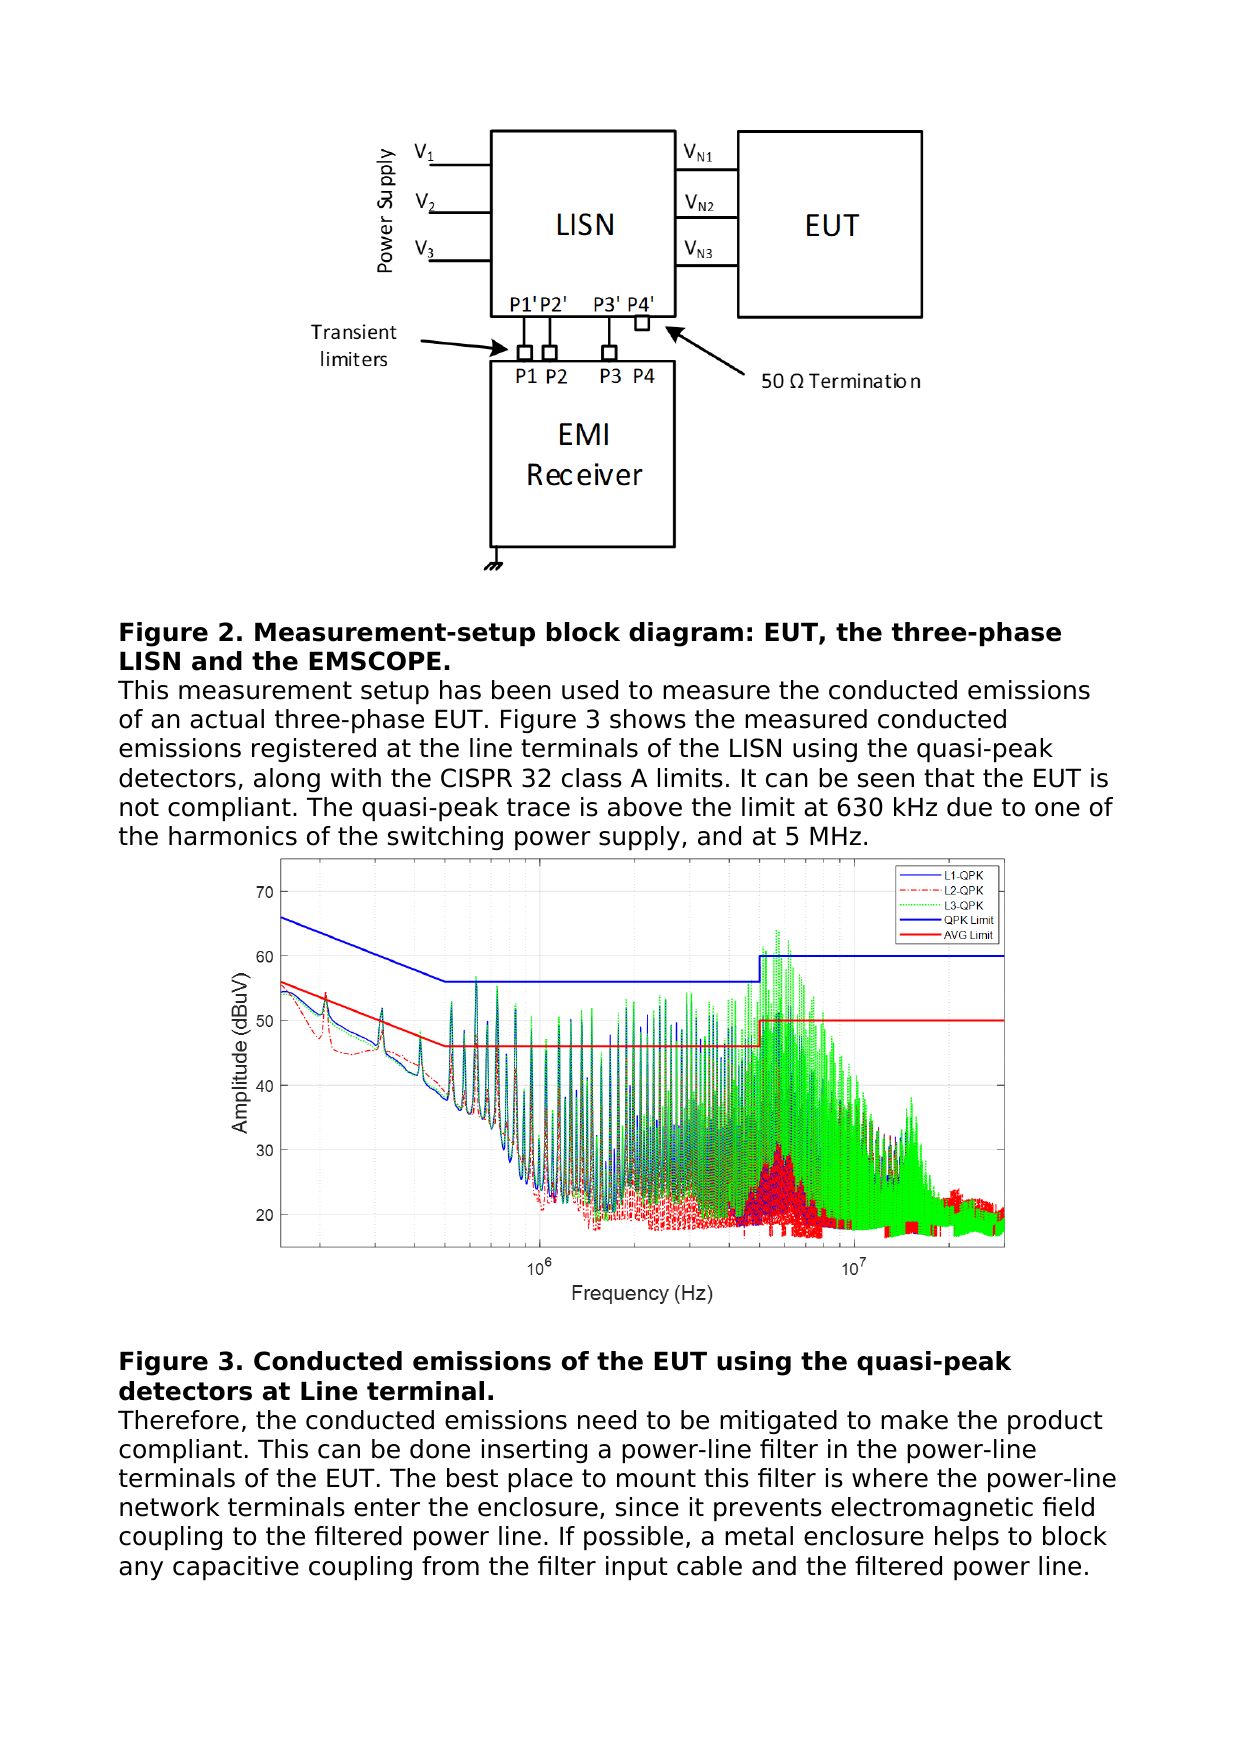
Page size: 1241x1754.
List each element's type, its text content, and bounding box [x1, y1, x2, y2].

text Therefore, the conducted emissions need to be mitigated to make the product compliant. This can be done inserting a power-line filter in the power-line terminals of the EUT. The best place to mount this filter is where the power-line network terminals enter the enclosure, since it prevents electromagnetic field coupling to the filtered power line. If possible, a metal enclosure helps to block any capacitive coupling from the filter input cable and the filtered power line. [118, 1406, 1122, 1581]
text Figure 2. Measurement-setup block diagram: EUT, the three-phase LISN and the EMSCOPE. [118, 618, 1122, 676]
picture [307, 118, 933, 577]
picture [229, 851, 1011, 1306]
text This measurement setup has been used to measure the conducted emissions of an actual three-phase EUT. Figure 3 shows the measured conducted emissions registered at the line terminals of the LISN using the quasi-peak detectors, along with the CISPR 32 class A limits. It can be seen that the EUT is not compliant. The quasi-peak trace is above the limit at 630 kHz due to one of the harmonics of the switching power supply, and at 5 MHz. [118, 676, 1122, 851]
text Figure 3. Conducted emissions of the EUT using the quasi-peak detectors at Line terminal. [118, 1348, 1122, 1406]
